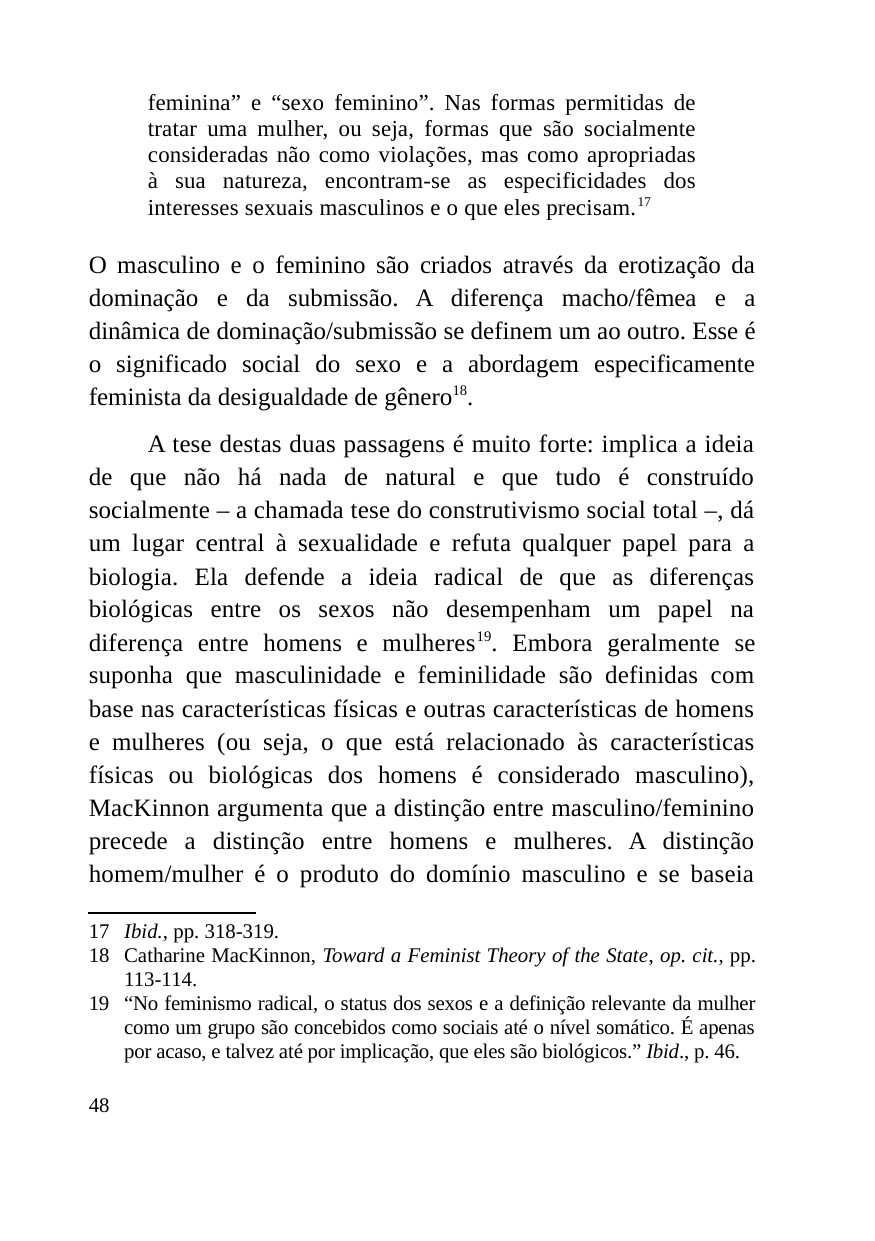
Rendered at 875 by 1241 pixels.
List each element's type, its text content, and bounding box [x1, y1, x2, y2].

text A tese destas duas passagens é muito forte: implica a ideia de que não há nada de natural e que tudo é construído socialmente – a chamada tese do construtivismo social total –, dá um lugar central à sexualidade e refuta qualquer papel para a biologia. Ela defende a ideia radical de que as diferenças biológicas entre os sexos não desempenham um papel na diferença entre homens e mulheres. Embora geralmente se suponha que masculinidade e feminilidade são definidas com base nas características físicas e outras características de homens e mulheres (ou seja, o que está relacionado às características físicas ou biológicas dos homens é considerado masculino), MacKinnon argumenta que a distinção entre masculino/feminino precede a distinção entre homens e mulheres. A distinção homem/mulher é o produto do domínio masculino e se baseia [88, 429, 756, 887]
text Ibid., pp. 318-319. [88, 919, 756, 943]
text “No feminismo radical, o status dos sexos e a definição relevante da mulher como um grupo são concebidos como sociais até o nível somático. É apenas por acaso, e talvez até por implicação, que eles são biológicos.” Ibid., p. 46. [88, 991, 756, 1063]
text Catharine MacKinnon, Toward a Feminist Theory of the State, op. cit., pp. 113-114. [88, 943, 756, 991]
text feminina” e “sexo feminino”. Nas formas permitidas de tratar uma mulher, ou seja, formas que são socialmente consideradas não como violações, mas como apropriadas à sua natureza, encontram-se as especificidades dos interesses sexuais masculinos e o que eles precisam. [148, 88, 697, 220]
text O masculino e o feminino são criados através da erotização da dominação e da submissão. A diferença macho/fêmea e a dinâmica de dominação/submissão se definem um ao outro. Esse é o significado social do sexo e a abordagem especificamente feminista da desigualdade de gênero. [88, 250, 756, 411]
